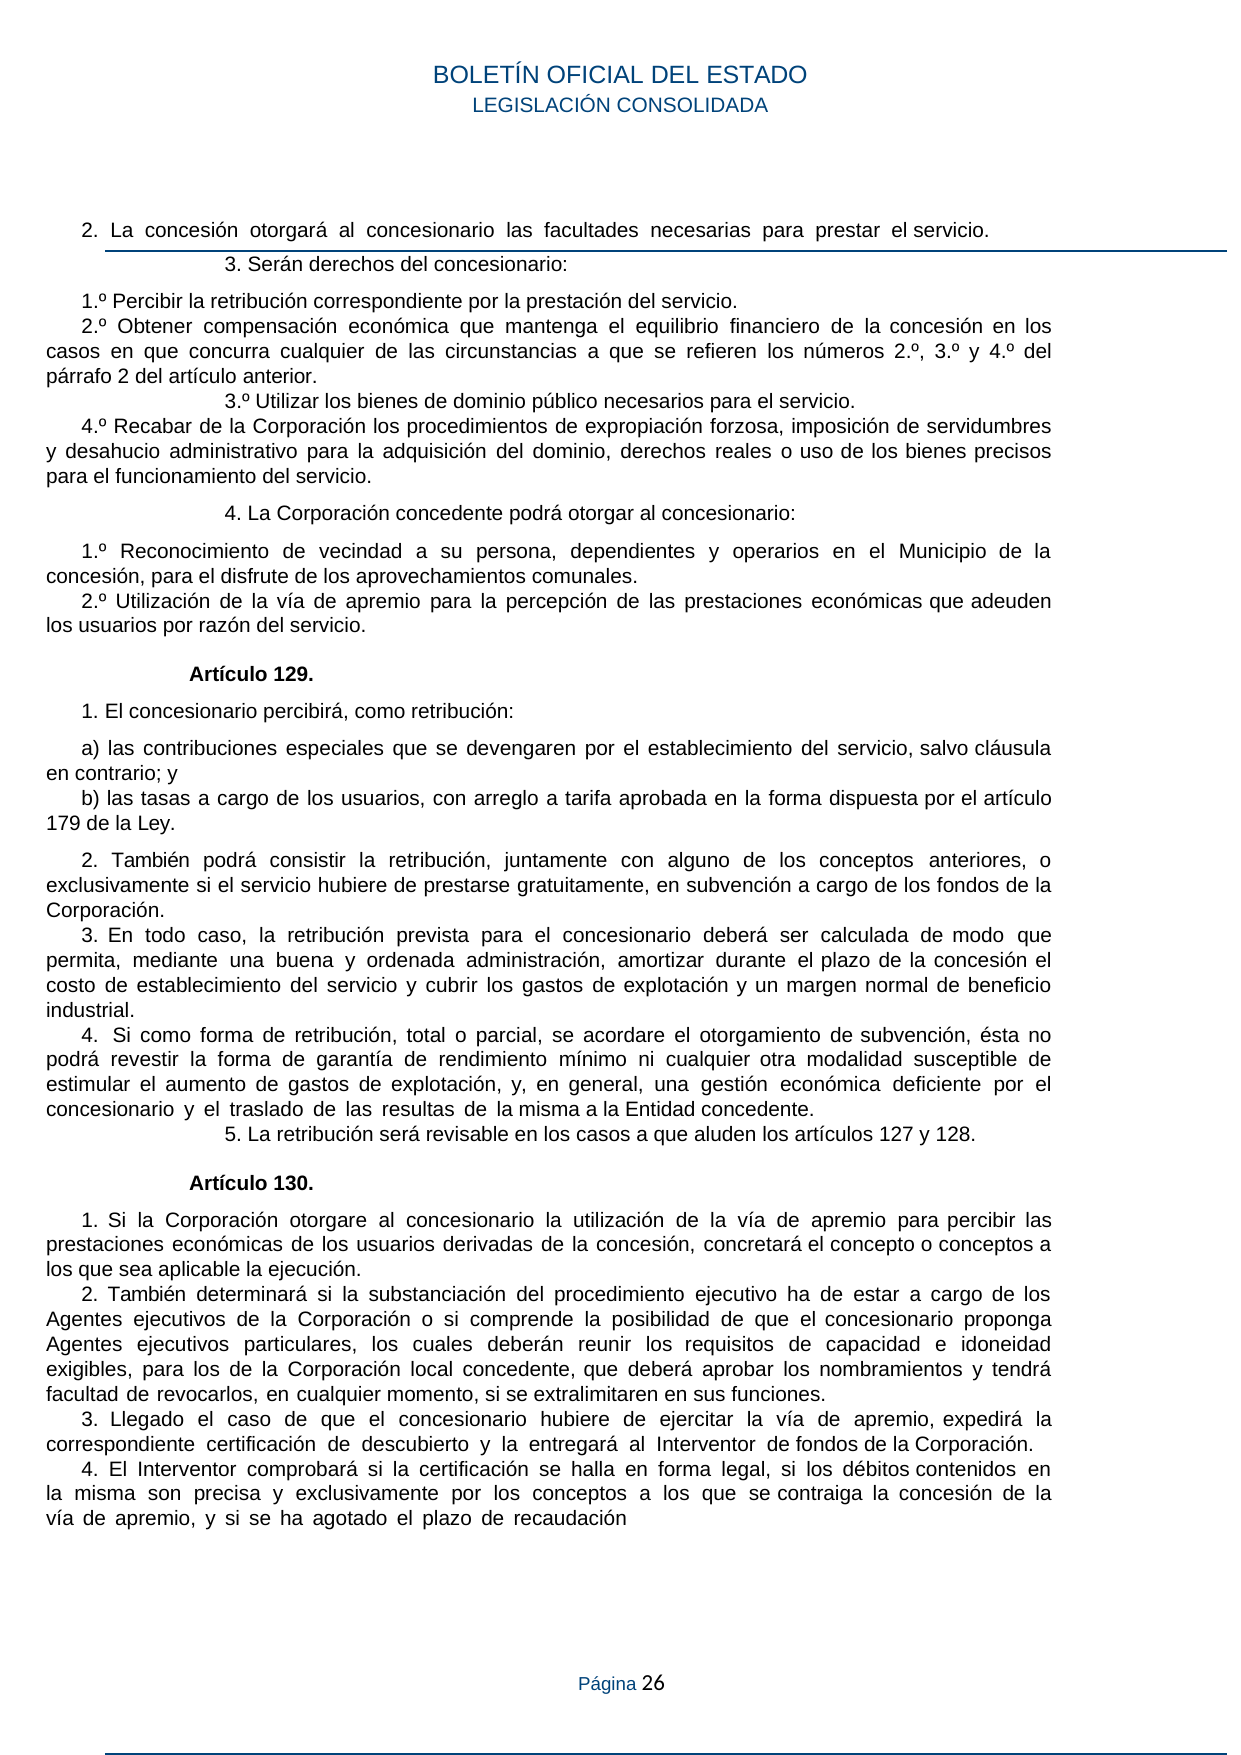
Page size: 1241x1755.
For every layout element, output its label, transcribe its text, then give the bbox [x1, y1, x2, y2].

list [224, 243, 1195, 250]
list El concesionario percibirá, como retribución: [46, 698, 1195, 722]
list .º Reconocimiento de vecindad a su persona, dependientes y operarios en el Municipio de la concesión, para el disfrute de los aprovechamientos comunales. [46, 539, 1052, 587]
subtitle Artículo 130. [189, 1171, 1195, 1194]
list .º Recabar de la Corporación los procedimientos de expropiación forzosa, imposición de servidumbres y desahucio administrativo para la adquisición del dominio, derechos reales o uso de los bienes precisos para el funcionamiento del servicio. [46, 414, 1052, 488]
list En todo caso, la retribución prevista para el concesionario deberá ser calculada de modo que permita, mediante una buena y ordenada administración, amortizar durante el plazo de la concesión el costo de establecimiento del servicio y cubrir los gastos de explotación y un margen normal de beneficio industrial. [46, 923, 1052, 1021]
list La Corporación concedente podrá otorgar al concesionario: [224, 501, 1195, 525]
list .º Utilizar los bienes de dominio público necesarios para el servicio. [224, 389, 1195, 413]
list También determinará si la substanciación del procedimiento ejecutivo ha de estar a cargo de los Agentes ejecutivos de la Corporación o si comprende la posibilidad de que el concesionario proponga Agentes ejecutivos particulares, los cuales deberán reunir los requisitos de capacidad e idoneidad exigibles, para los de la Corporación local concedente, que deberá aprobar los nombramientos y tendrá facultad de revocarlos, en cualquier momento, si se extralimitaren en sus funciones. [46, 1282, 1052, 1406]
list las tasas a cargo de los usuarios, con arreglo a tarifa aprobada en la forma dispuesta por el artículo 179 de la Ley. [46, 786, 1052, 835]
list .º Obtener compensación económica que mantenga el equilibrio financiero de la concesión en los casos en que concurra cualquier de las circunstancias a que se refieren los números 2.º, 3.º y 4.º del párrafo 2 del artículo anterior. [46, 314, 1052, 388]
list Si la Corporación otorgare al concesionario la utilización de la vía de apremio para percibir las prestaciones económicas de los usuarios derivadas de la concesión, concretará el concepto o conceptos a los que sea aplicable la ejecución. [46, 1207, 1052, 1281]
list El Interventor comprobará si la certificación se halla en forma legal, si los débitos contenidos en la misma son precisa y exclusivamente por los conceptos a los que se contraiga la concesión de la vía de apremio, y si se ha agotado el plazo de recaudación [46, 1456, 1052, 1530]
subtitle Artículo 129. [189, 662, 1195, 686]
list La retribución será revisable en los casos a que aluden los artículos 127 y 128. [224, 1122, 1195, 1146]
list .º Percibir la retribución correspondiente por la prestación del servicio. [46, 289, 1195, 313]
list La concesión otorgará al concesionario las facultades necesarias para prestar el servicio. [46, 218, 1052, 242]
list .º Utilización de la vía de apremio para la percepción de las prestaciones económicas que adeuden los usuarios por razón del servicio. [46, 588, 1052, 637]
list las contribuciones especiales que se devengaren por el establecimiento del servicio, salvo cláusula en contrario; y [46, 736, 1052, 785]
list Serán derechos del concesionario: [224, 252, 1195, 276]
list También podrá consistir la retribución, juntamente con alguno de los conceptos anteriores, o exclusivamente si el servicio hubiere de prestarse gratuitamente, en subvención a cargo de los fondos de la Corporación. [46, 848, 1052, 922]
list Llegado el caso de que el concesionario hubiere de ejercitar la vía de apremio, expedirá la correspondiente certificación de descubierto y la entregará al Interventor de fondos de la Corporación. [46, 1407, 1052, 1455]
list Si como forma de retribución, total o parcial, se acordare el otorgamiento de subvención, ésta no podrá revestir la forma de garantía de rendimiento mínimo ni cualquier otra modalidad susceptible de estimular el aumento de gastos de explotación, y, en general, una gestión económica deficiente por el concesionario y el traslado de las resultas de la misma a la Entidad concedente. [46, 1022, 1052, 1121]
